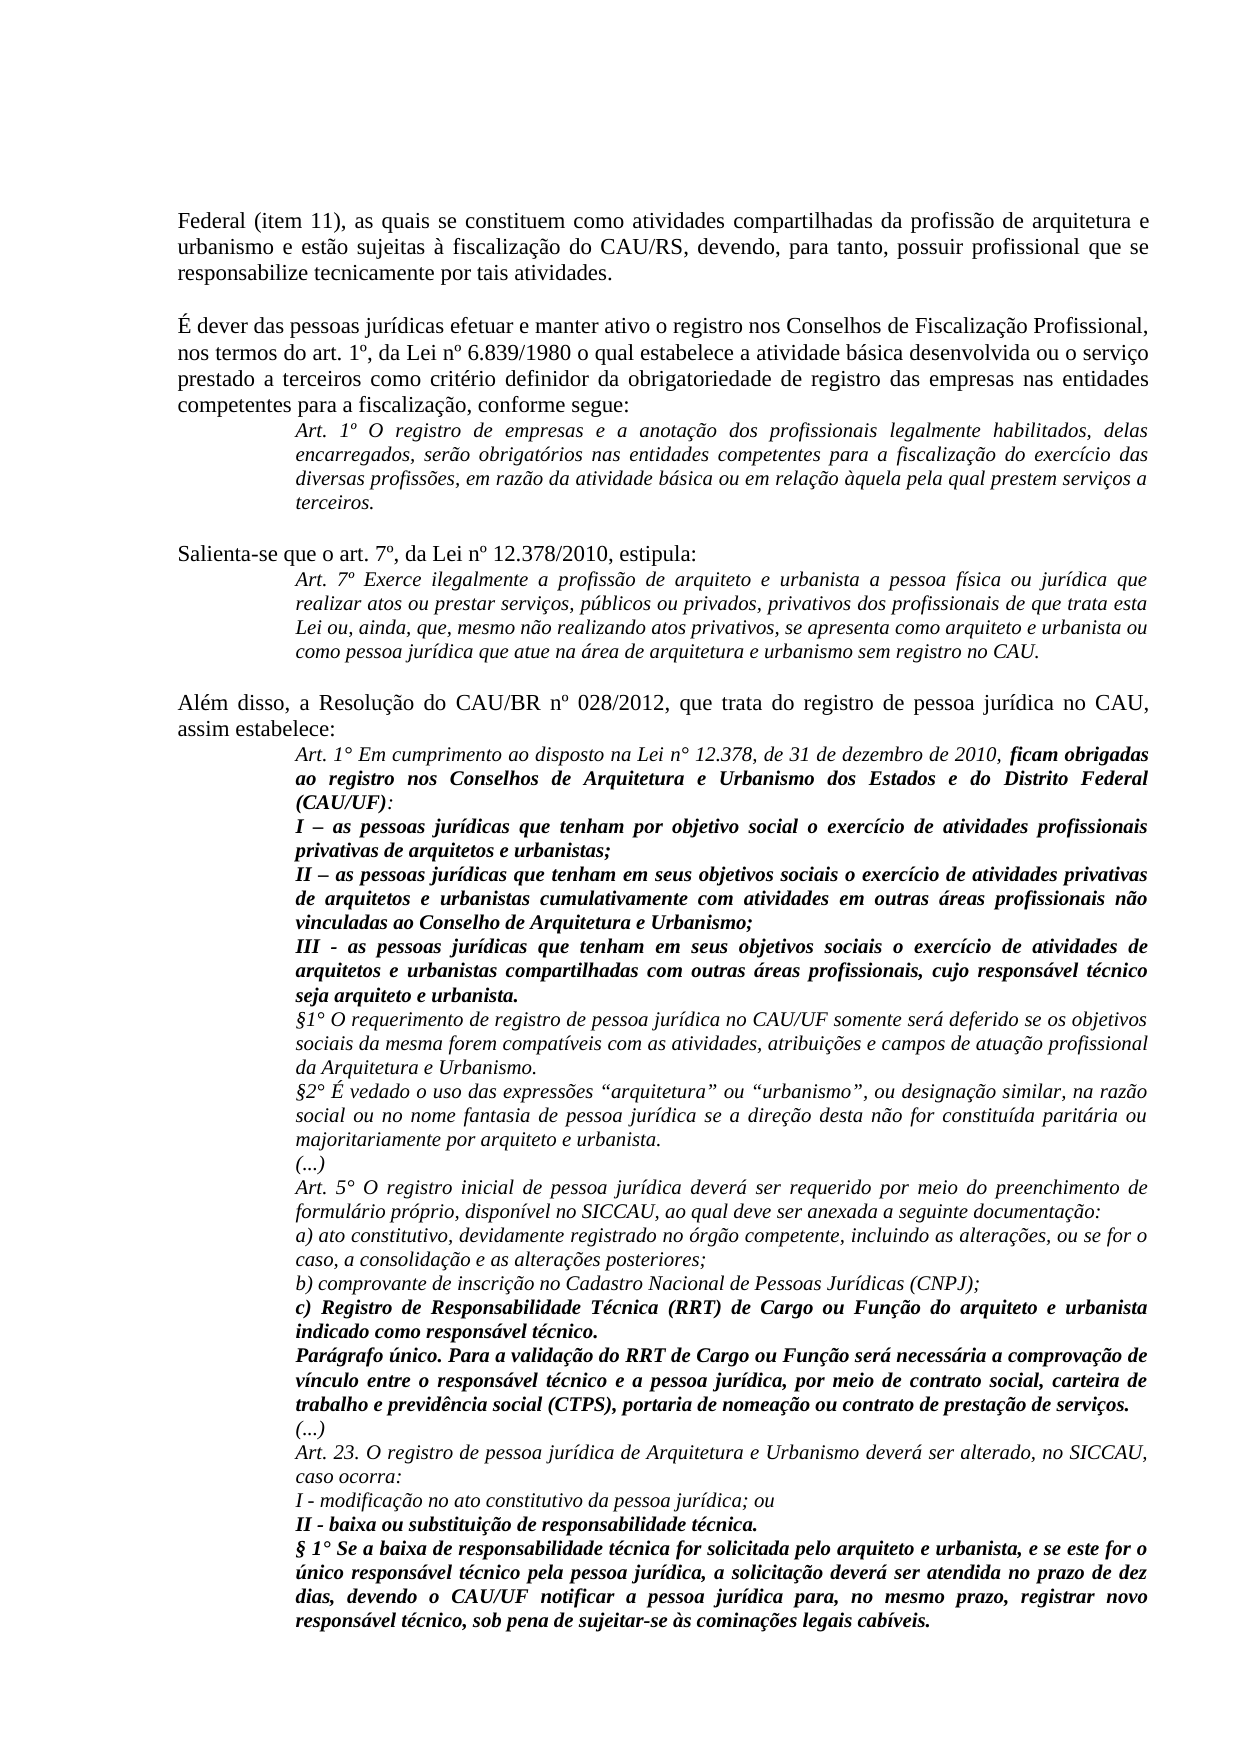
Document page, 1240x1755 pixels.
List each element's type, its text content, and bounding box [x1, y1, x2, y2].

text Art. 23. O registro de pessoa jurídica de Arquitetura e Urbanismo deverá ser alterado, no SICCAU, caso ocorra: [295, 1440, 1151, 1488]
text Além disso, a Resolução do CAU/BR nº 028/2012, que trata do registro de pessoa jurídica no CAU, assim estabelece: [177, 689, 1151, 742]
text II – as pessoas jurídicas que tenham em seus objetivos sociais o exercício de atividades privativas de arquitetos e urbanistas cumulativamente com atividades em outras áreas profissionais não vinculadas ao Conselho de Arquitetura e Urbanismo; [295, 862, 1151, 934]
text Art. 5° O registro inicial de pessoa jurídica deverá ser requerido por meio do preenchimento de formulário próprio, disponível no SICCAU, ao qual deve ser anexada a seguinte documentação: [295, 1175, 1151, 1223]
text I – as pessoas jurídicas que tenham por objetivo social o exercício de atividades profissionais privativas de arquitetos e urbanistas; [295, 814, 1151, 862]
text c) Registro de Responsabilidade Técnica (RRT) de Cargo ou Função do arquiteto e urbanista indicado como responsável técnico. [295, 1295, 1151, 1343]
text Parágrafo único. Para a validação do RRT de Cargo ou Função será necessária a comprovação de vínculo entre o responsável técnico e a pessoa jurídica, por meio de contrato social, carteira de trabalho e previdência social (CTPS), portaria de nomeação ou contrato de prestação de serviços. [295, 1343, 1151, 1416]
text Federal (item 11), as quais se constituem como atividades compartilhadas da profissão de arquitetura e urbanismo e estão sujeitas à fiscalização do CAU/RS, devendo, para tanto, possuir profissional que se responsabilize tecnicamente por tais atividades. [177, 207, 1151, 286]
text §2° É vedado o uso das expressões “arquitetura” ou “urbanismo”, ou designação similar, na razão social ou no nome fantasia de pessoa jurídica se a direção desta não for constituída paritária ou majoritariamente por arquiteto e urbanista. [295, 1079, 1151, 1151]
text Art. 1º O registro de empresas e a anotação dos profissionais legalmente habilitados, delas encarregados, serão obrigatórios nas entidades competentes para a fiscalização do exercício das diversas profissões, em razão da atividade básica ou em relação àquela pela qual prestem serviços a terceiros. [295, 418, 1151, 514]
text É dever das pessoas jurídicas efetuar e manter ativo o registro nos Conselhos de Fiscalização Profissional, nos termos do art. 1º, da Lei nº 6.839/1980 o qual estabelece a atividade básica desenvolvida ou o serviço prestado a terceiros como critério definidor da obrigatoriedade de registro das empresas nas entidades competentes para a fiscalização, conforme segue: [177, 312, 1151, 418]
text Art. 1° Em cumprimento ao disposto na Lei n° 12.378, de 31 de dezembro de 2010, ficam obrigadas ao registro nos Conselhos de Arquitetura e Urbanismo dos Estados e do Distrito Federal (CAU/UF): [295, 742, 1151, 814]
text (...) [295, 1151, 1151, 1175]
text a) ato constitutivo, devidamente registrado no órgão competente, incluindo as alterações, ou se for o caso, a consolidação e as alterações posteriores; [295, 1223, 1151, 1271]
text Art. 7º Exerce ilegalmente a profissão de arquiteto e urbanista a pessoa física ou jurídica que realizar atos ou prestar serviços, públicos ou privados, privativos dos profissionais de que trata esta Lei ou, ainda, que, mesmo não realizando atos privativos, se apresenta como arquiteto e urbanista ou como pessoa jurídica que atue na área de arquitetura e urbanismo sem registro no CAU. [295, 567, 1151, 663]
text (...) [295, 1416, 1151, 1440]
text I - modificação no ato constitutivo da pessoa jurídica; ou [295, 1488, 1151, 1512]
text b) comprovante de inscrição no Cadastro Nacional de Pessoas Jurídicas (CNPJ); [295, 1271, 1151, 1295]
text II - baixa ou substituição de responsabilidade técnica. [295, 1512, 1151, 1536]
text § 1° Se a baixa de responsabilidade técnica for solicitada pelo arquiteto e urbanista, e se este for o único responsável técnico pela pessoa jurídica, a solicitação deverá ser atendida no prazo de dez dias, devendo o CAU/UF notificar a pessoa jurídica para, no mesmo prazo, registrar novo responsável técnico, sob pena de sujeitar-se às cominações legais cabíveis. [295, 1536, 1151, 1632]
text §1° O requerimento de registro de pessoa jurídica no CAU/UF somente será deferido se os objetivos sociais da mesma forem compatíveis com as atividades, atribuições e campos de atuação profissional da Arquitetura e Urbanismo. [295, 1007, 1151, 1079]
text Salienta-se que o art. 7º, da Lei nº 12.378/2010, estipula: [177, 540, 1151, 567]
text III - as pessoas jurídicas que tenham em seus objetivos sociais o exercício de atividades de arquitetos e urbanistas compartilhadas com outras áreas profissionais, cujo responsável técnico seja arquiteto e urbanista. [295, 934, 1151, 1007]
